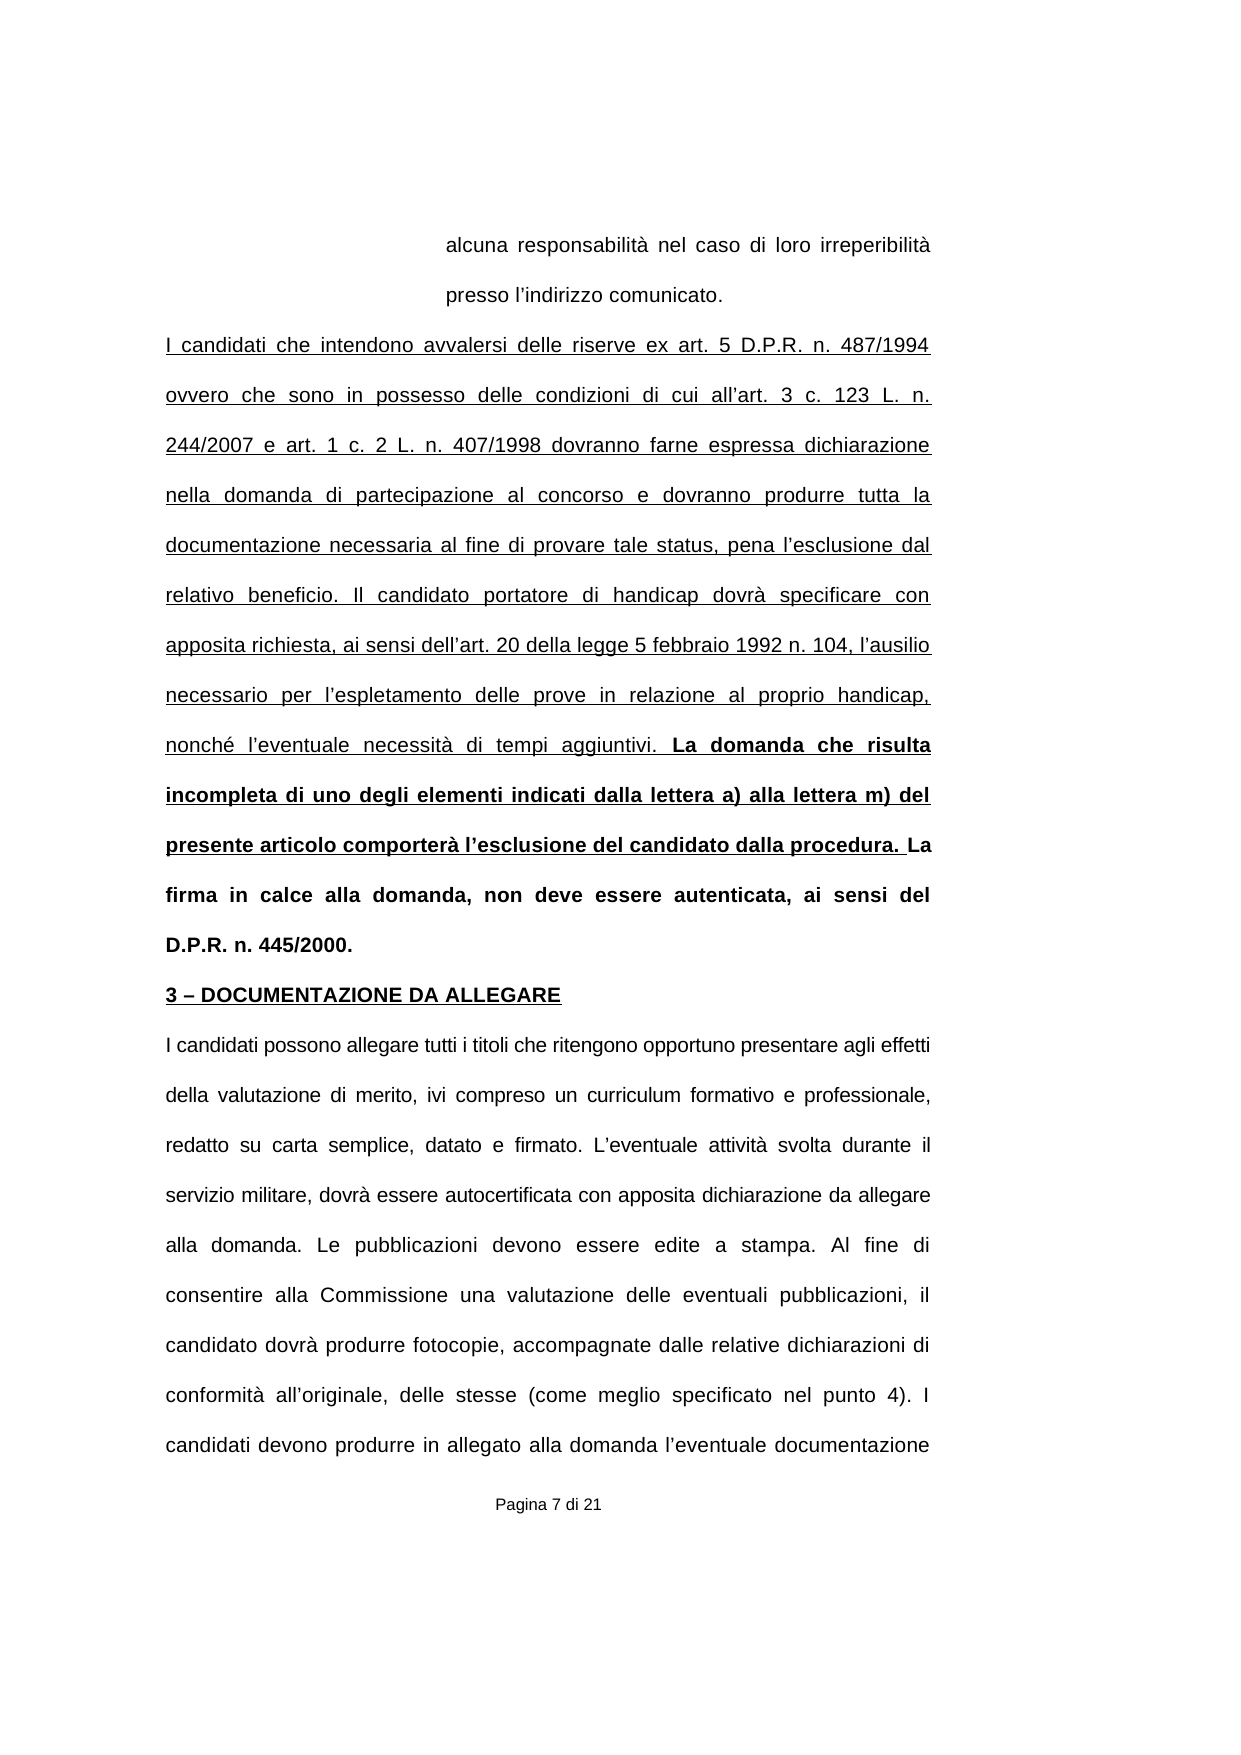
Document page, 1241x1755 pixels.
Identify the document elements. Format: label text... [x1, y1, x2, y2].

text I candidati che intendono avvalersi delle riserve ex art. 5 D.P.R. n. 487/1994 [165, 307, 931, 354]
list alcuna responsabilità nel caso di loro irreperibilità presso l’indirizzo comunicato. [334, 207, 931, 307]
text ovvero che sono in possesso delle condizioni di cui all’art. 3 c. 123 L. n. [165, 355, 931, 404]
text 3 – DOCUMENTAZIONE DA ALLEGARE [165, 957, 931, 1007]
text relativo beneficio. Il candidato portatore di handicap dovrà specificare con [165, 555, 931, 604]
text nonché l’eventuale necessità di tempi aggiuntivi. La domanda che risulta [165, 705, 931, 754]
text nella domanda di partecipazione al concorso e dovranno produrre tutta la [165, 455, 931, 504]
text 244/2007 e art. 1 c. 2 L. n. 407/1998 dovranno farne espressa dichiarazione [165, 405, 931, 454]
text I candidati possono allegare tutti i titoli che ritengono opportuno presentare agli effetti della valutazione di merito, ivi compreso un curriculum formativo e professionale, redatto su carta semplice, datato e firmato. L’eventuale attività svolta durante il servizio militare, dovrà essere autocertificata con apposita dichiarazione da allegare alla domanda. Le pubblicazioni devono essere edite a stampa. Al fine di consentire alla Commissione una valutazione delle eventuali pubblicazioni, il candidato dovrà produrre fotocopie, accompagnate dalle relative dichiarazioni di conformità all’originale, delle stesse (come meglio specificato nel punto 4). I candidati devono produrre in allegato alla domanda l’eventuale documentazione [165, 1007, 931, 1457]
text presente articolo comporterà l’esclusione del candidato dalla procedura. La firma in calce alla domanda, non deve essere autenticata, ai sensi del D.P.R. n. 445/2000. [165, 805, 931, 957]
text necessario per l’espletamento delle prove in relazione al proprio handicap, [165, 655, 931, 704]
text documentazione necessaria al fine di provare tale status, pena l’esclusione dal [165, 505, 931, 554]
text apposita richiesta, ai sensi dell’art. 20 della legge 5 febbraio 1992 n. 104, l’ausilio [165, 605, 931, 654]
text incompleta di uno degli elementi indicati dalla lettera a) alla lettera m) del [165, 755, 931, 804]
